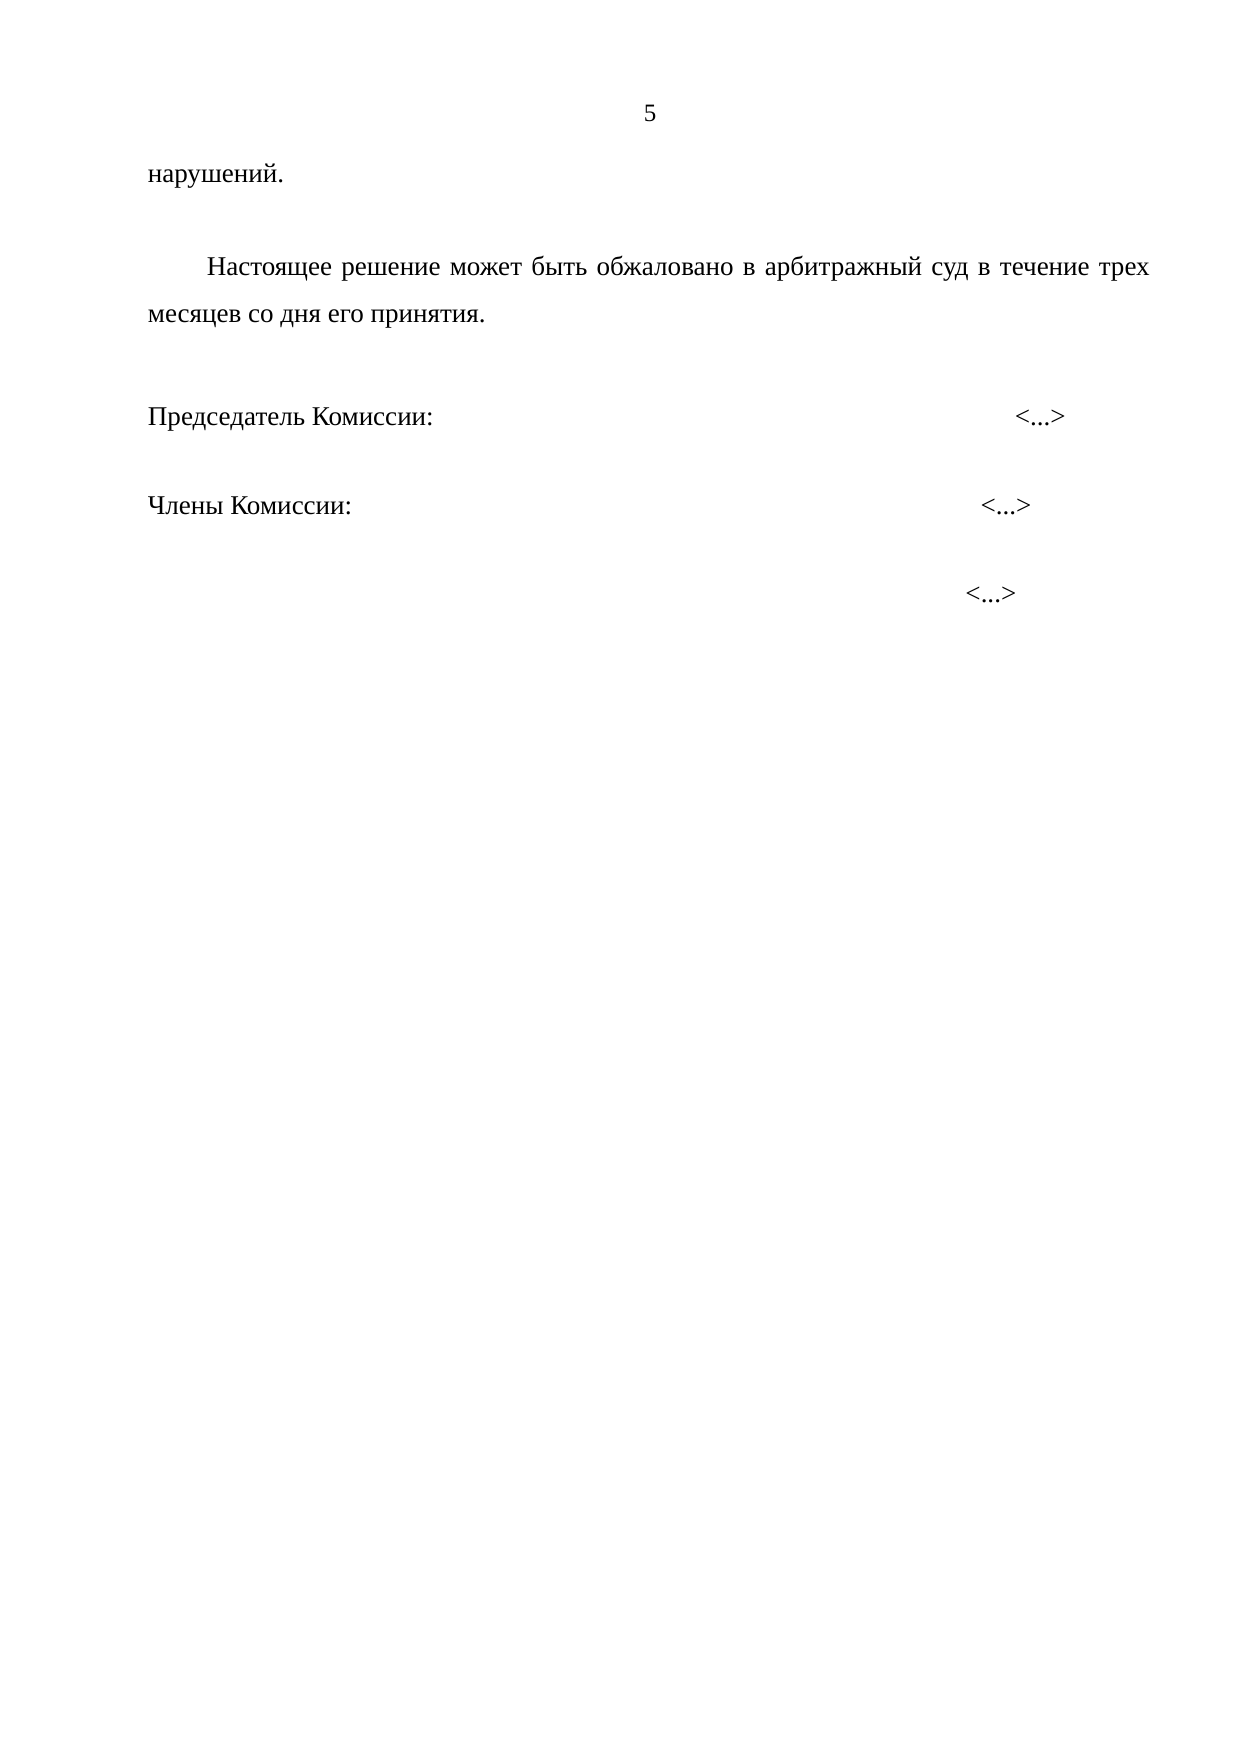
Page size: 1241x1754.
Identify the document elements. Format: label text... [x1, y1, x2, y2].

text Настоящее решение может быть обжаловано в арбитражный суд в течение трех месяцев со дня его принятия. [148, 250, 1152, 328]
text <...> [148, 579, 1152, 609]
text Председатель Комиссии: <...> [148, 402, 1152, 432]
text Члены Комиссии: <...> [148, 491, 1152, 520]
list нарушений. [148, 157, 1152, 188]
